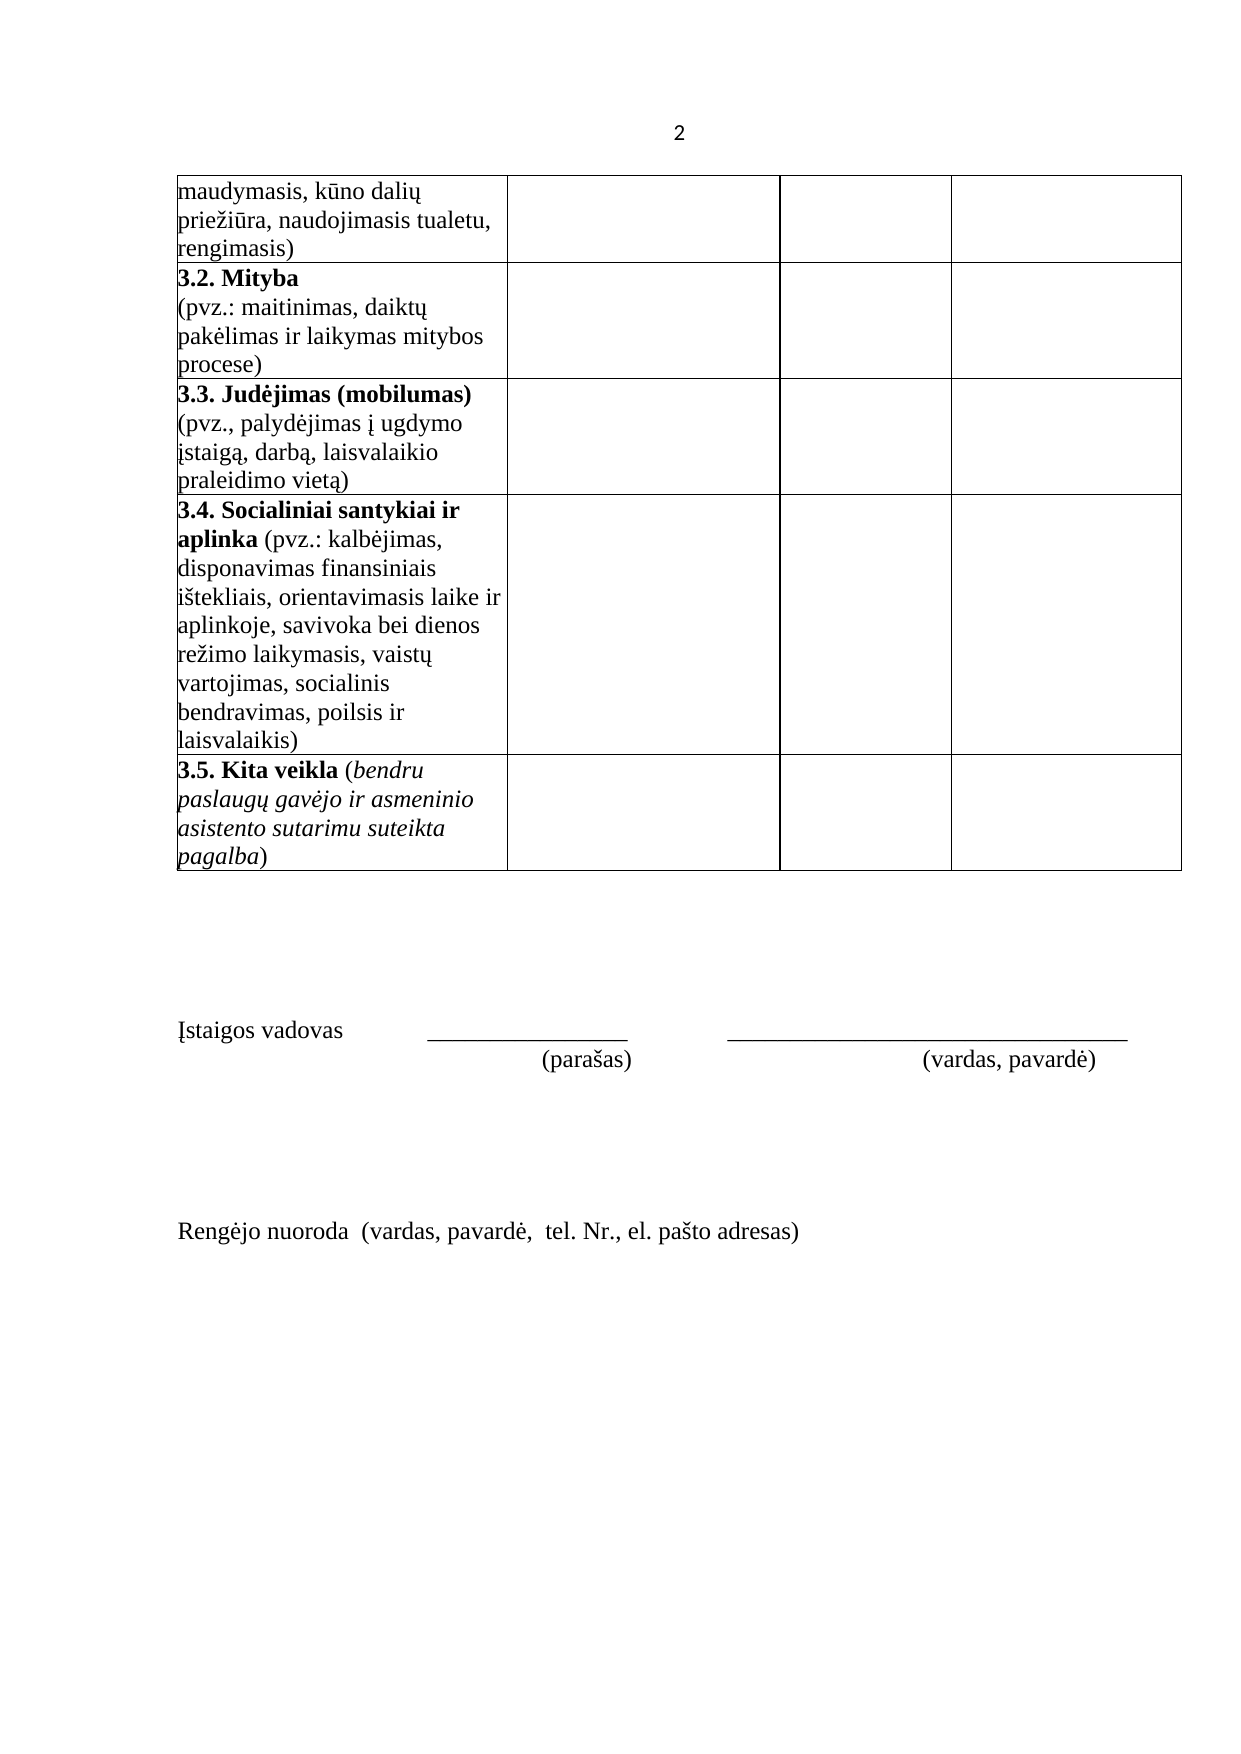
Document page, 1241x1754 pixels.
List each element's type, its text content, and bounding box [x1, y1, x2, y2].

table_cell [952, 755, 1181, 870]
table_cell [952, 176, 1181, 262]
table_cell [508, 495, 779, 754]
table_cell [781, 755, 951, 870]
text Rengėjo nuoroda (vardas, pavardė, tel. Nr., el. pašto adresas) [177, 1216, 1181, 1245]
table_cell [952, 263, 1181, 378]
table_cell [952, 495, 1181, 754]
table_cell [508, 263, 779, 378]
text (parašas) (vardas, pavardė) [177, 1044, 1181, 1072]
table_cell maudymasis, kūno dalių priežiūra, naudojimasis tualetu, rengimasis) [178, 176, 507, 262]
table_cell [952, 379, 1181, 494]
table_cell 3.2. Mityba (pvz.: maitinimas, daiktų pakėlimas ir laikymas mitybos procese) [178, 263, 507, 378]
table_cell [781, 495, 951, 754]
table_cell [781, 176, 951, 262]
table_cell [781, 263, 951, 378]
table_cell [508, 379, 779, 494]
table_cell [508, 755, 779, 870]
table_cell 3.5. Kita veikla (bendru paslaugų gavėjo ir asmeninio asistento sutarimu suteikta pagalba) [178, 755, 507, 870]
table_cell [508, 176, 779, 262]
table_cell 3.3. Judėjimas (mobilumas) (pvz., palydėjimas į ugdymo įstaigą, darbą, laisvalaikio praleidimo vietą) [178, 379, 507, 494]
table_cell 3.4. Socialiniai santykiai ir aplinka (pvz.: kalbėjimas, disponavimas finansiniais ištekliais, orientavimasis laike ir aplinkoje, savivoka bei dienos režimo laikymasis, vaistų vartojimas, socialinis bendravimas, poilsis ir laisvalaikis) [178, 495, 507, 754]
table_cell [781, 379, 951, 494]
text Įstaigos vadovas ________________ ________________________________ [177, 1015, 1181, 1044]
